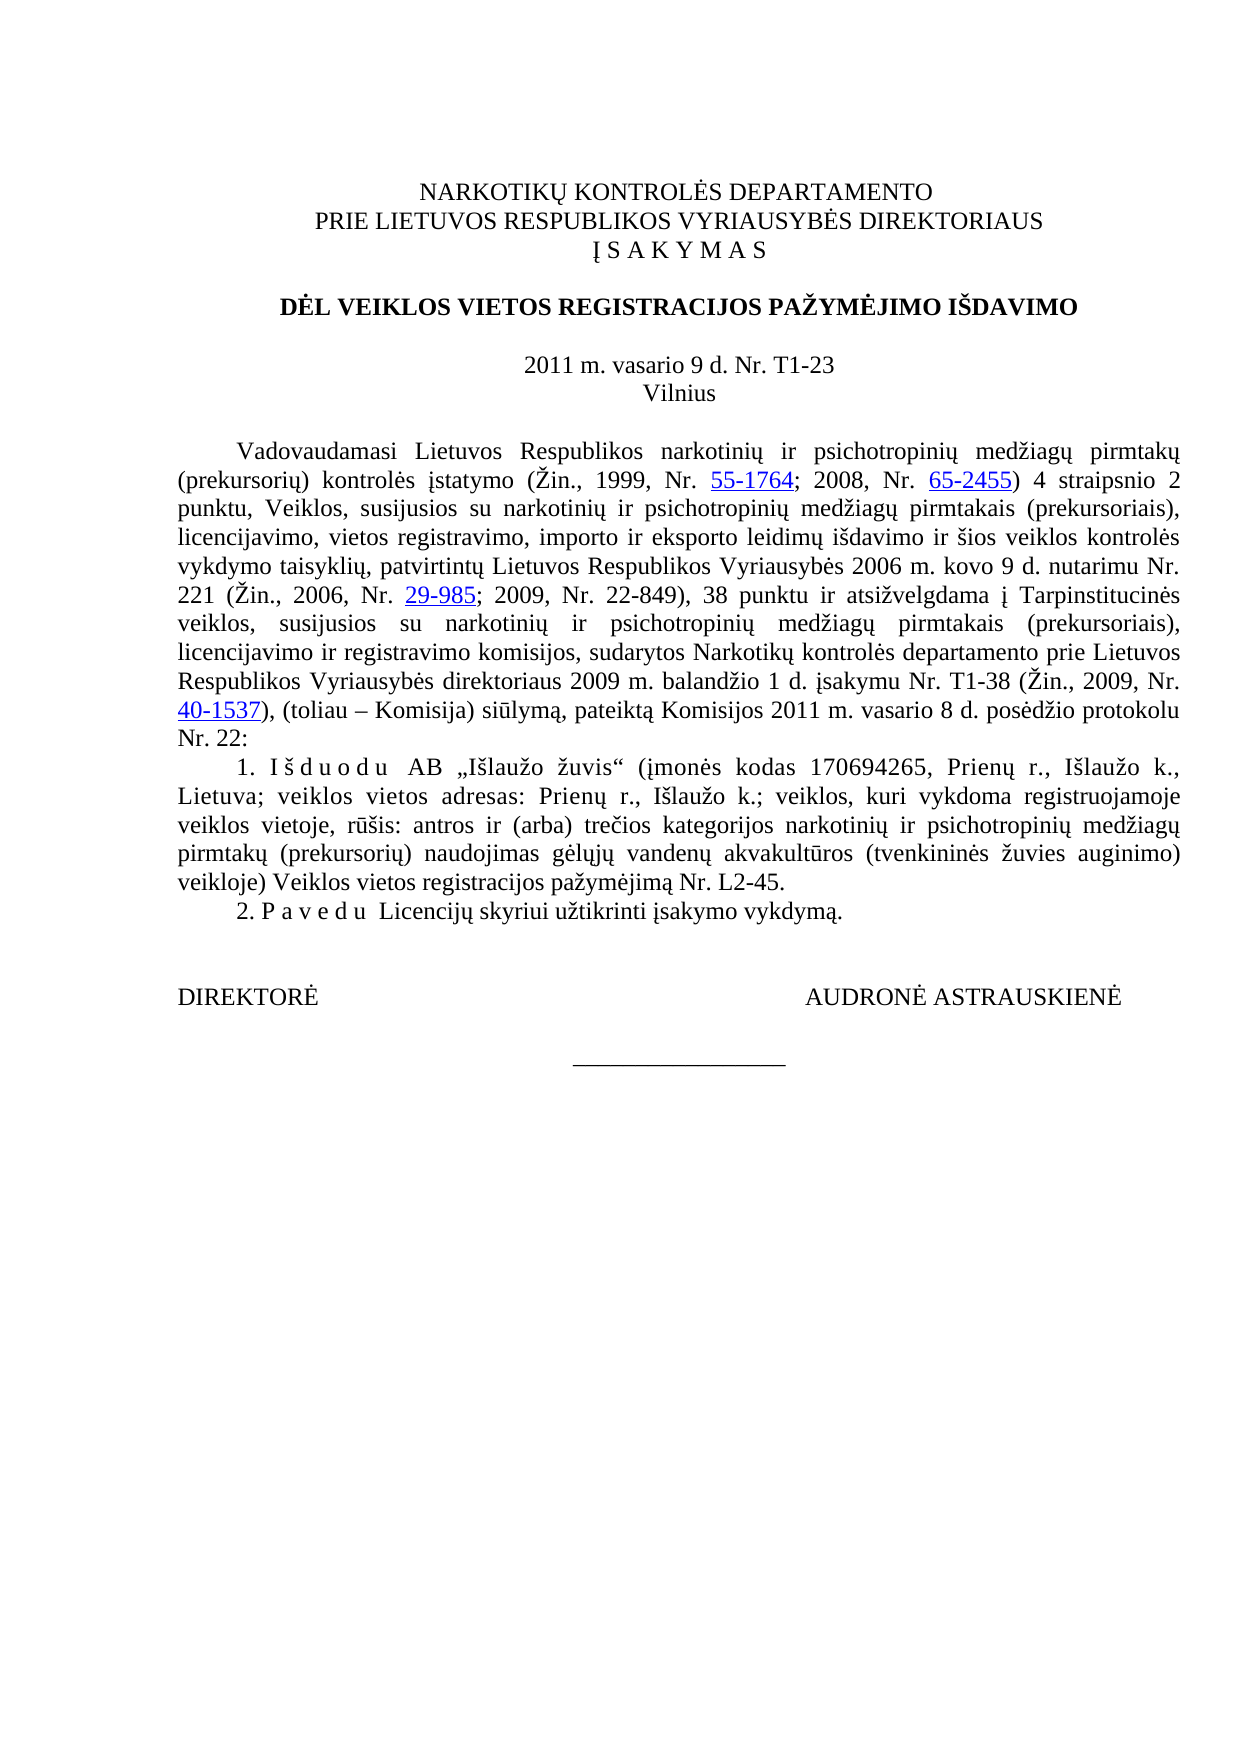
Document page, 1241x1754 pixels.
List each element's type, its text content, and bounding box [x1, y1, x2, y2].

text Direktorė Audronė Astrauskienė [177, 982, 1181, 1011]
text Vilnius [177, 378, 1181, 407]
text ĮSAKYMAS [177, 235, 1181, 263]
text NARKOTIKŲ KONTROLĖS DEPARTAMENTO [177, 177, 1181, 206]
text _________________ [177, 1040, 1181, 1068]
text PRIE LIETUVOS RESPUBLIKOS VYRIAUSYBĖS DIREKTORIAUS [177, 206, 1181, 235]
text 2. Pavedu Licencijų skyriui užtikrinti įsakymo vykdymą. [177, 896, 1181, 925]
text 2011 m. vasario 9 d. Nr. T1-23 [177, 350, 1181, 378]
text Vadovaudamasi Lietuvos Respublikos narkotinių ir psichotropinių medžiagų pirmtakų (prekursorių) kontrolės įstatymo (Žin., 1999, Nr. 55-1764; 2008, Nr. 65-2455) 4 straipsnio 2 punktu, Veiklos, susijusios su narkotinių ir psichotropinių medžiagų pirmtakais (prekursoriais), licencijavimo, vietos registravimo, importo ir eksporto leidimų išdavimo ir šios veiklos kontrolės vykdymo taisyklių, patvirtintų Lietuvos Respublikos Vyriausybės 2006 m. kovo 9 d. nutarimu Nr. 221 (Žin., 2006, Nr. 29-985; 2009, Nr. 22-849), 38 punktu ir atsižvelgdama į Tarpinstitucinės veiklos, susijusios su narkotinių ir psichotropinių medžiagų pirmtakais (prekursoriais), licencijavimo ir registravimo komisijos, sudarytos Narkotikų kontrolės departamento prie Lietuvos Respublikos Vyriausybės direktoriaus 2009 m. balandžio 1 d. įsakymu Nr. T1-38 (Žin., 2009, Nr. 40-1537), (toliau – Komisija) siūlymą, pateiktą Komisijos 2011 m. vasario 8 d. posėdžio protokolu Nr. 22: [177, 436, 1181, 752]
text DĖL VEIKLOS VIETOS REGISTRACIJOS PAŽYMĖJIMO IŠDAVIMO [177, 292, 1181, 321]
text 1. Išduodu AB „Išlaužo žuvis“ (įmonės kodas 170694265, Prienų r., Išlaužo k., Lietuva; veiklos vietos adresas: Prienų r., Išlaužo k.; veiklos, kuri vykdoma registruojamoje veiklos vietoje, rūšis: antros ir (arba) trečios kategorijos narkotinių ir psichotropinių medžiagų pirmtakų (prekursorių) naudojimas gėlųjų vandenų akvakultūros (tvenkininės žuvies auginimo) veikloje) Veiklos vietos registracijos pažymėjimą Nr. L2-45. [177, 752, 1181, 896]
